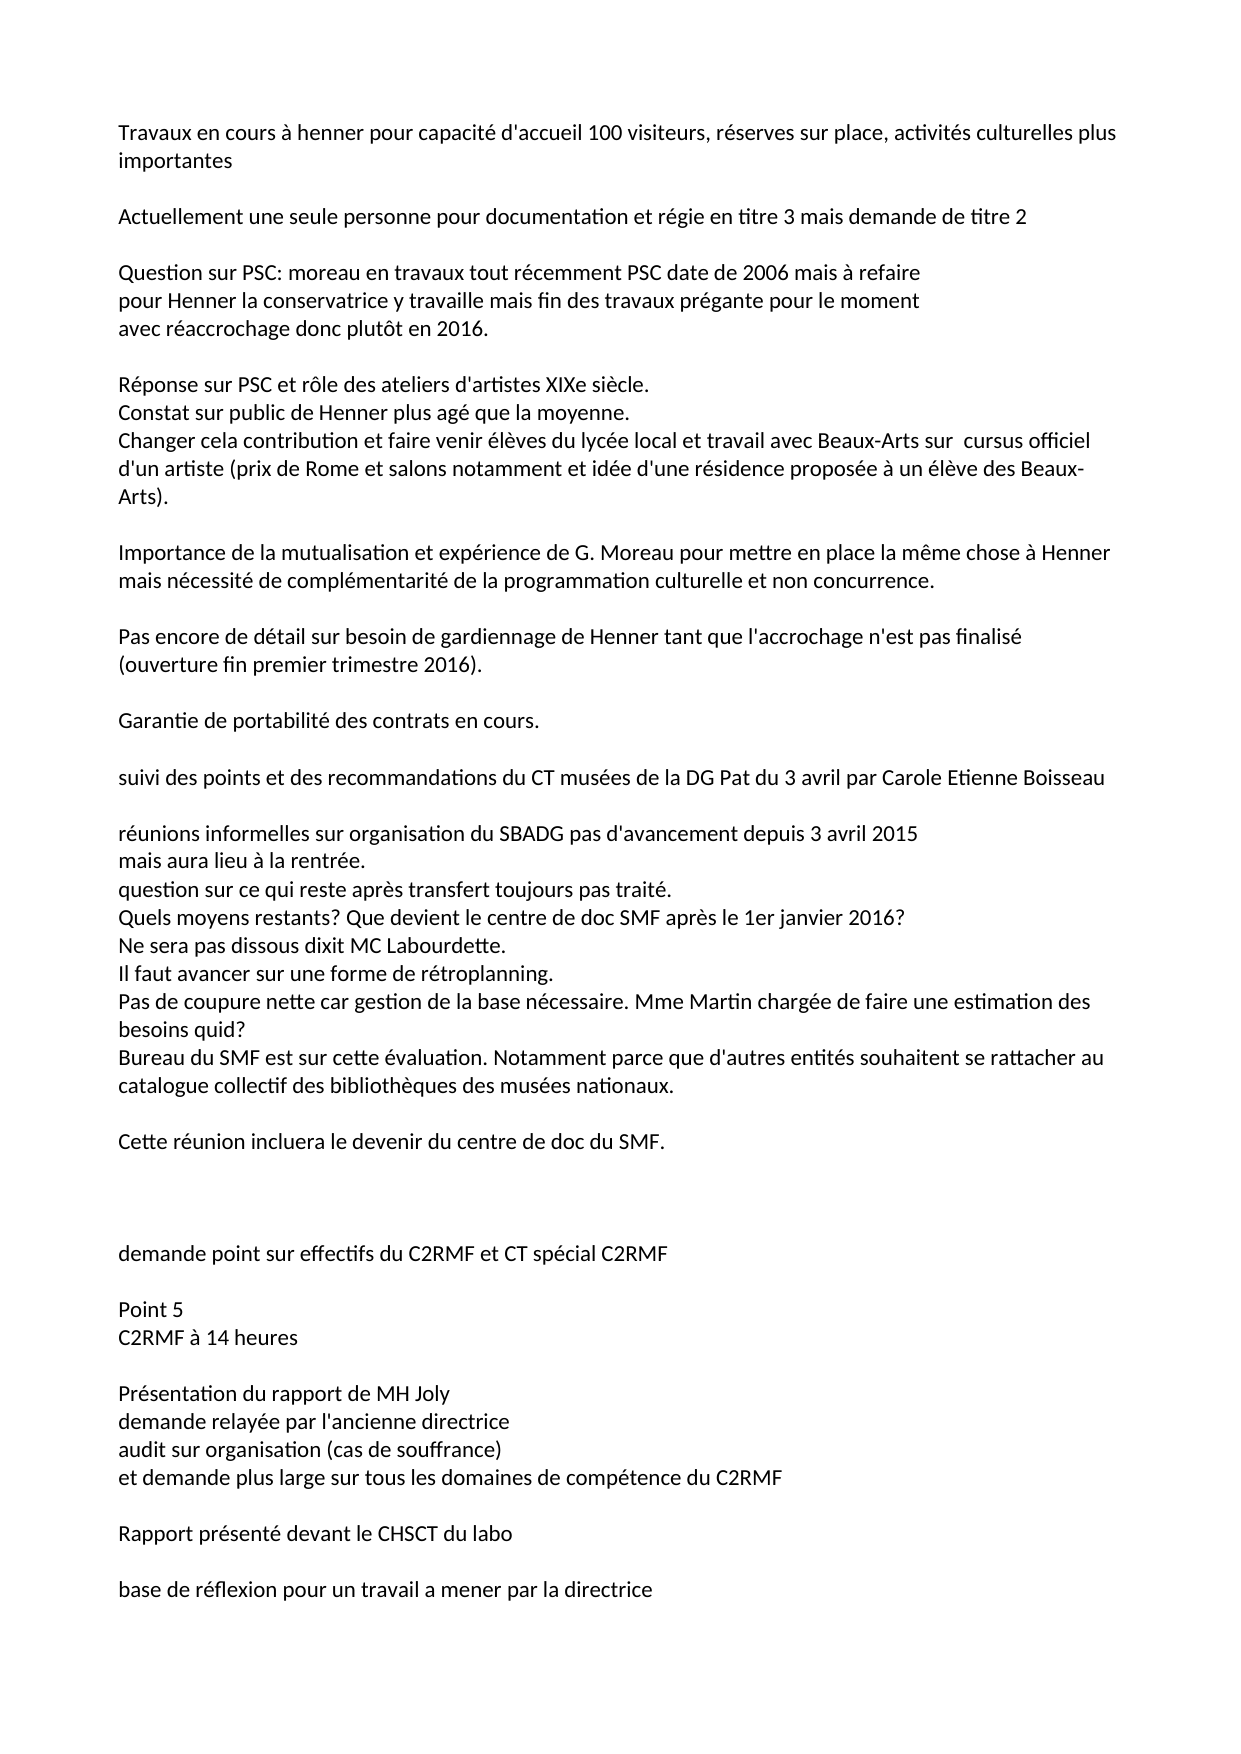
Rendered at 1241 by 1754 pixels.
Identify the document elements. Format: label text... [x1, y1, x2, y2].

text pour Henner la conservatrice y travaille mais fin des travaux prégante pour le moment [118, 286, 1122, 314]
text Actuellement une seule personne pour documentation et régie en titre 3 mais demande de titre 2 [118, 202, 1122, 230]
text question sur ce qui reste après transfert toujours pas traité. [118, 875, 1122, 903]
text Pas de coupure nette car gestion de la base nécessaire. Mme Martin chargée de faire une estimation des besoins quid? Bureau du SMF est sur cette évaluation. Notamment parce que d'autres entités souhaitent se rattacher au catalogue collectif des bibliothèques des musées nationaux. [118, 987, 1122, 1099]
text Travaux en cours à henner pour capacité d'accueil 100 visiteurs, réserves sur place, activités culturelles plus importantes [118, 118, 1122, 174]
text demande relayée par l'ancienne directrice [118, 1407, 1122, 1435]
text C2RMF à 14 heures [118, 1323, 1122, 1351]
text Changer cela contribution et faire venir élèves du lycée local et travail avec Beaux-Arts sur cursus officiel d'un artiste (prix de Rome et salons notamment et idée d'une résidence proposée à un élève des Beaux-Arts). [118, 426, 1122, 510]
text base de réflexion pour un travail a mener par la directrice [118, 1575, 1122, 1603]
text Ne sera pas dissous dixit MC Labourdette. Il faut avancer sur une forme de rétroplanning. [118, 931, 1122, 987]
text Présentation du rapport de MH Joly [118, 1379, 1122, 1407]
text Pas encore de détail sur besoin de gardiennage de Henner tant que l'accrochage n'est pas finalisé (ouverture fin premier trimestre 2016). [118, 622, 1122, 678]
text et demande plus large sur tous les domaines de compétence du C2RMF [118, 1463, 1122, 1491]
text Importance de la mutualisation et expérience de G. Moreau pour mettre en place la même chose à Henner mais nécessité de complémentarité de la programmation culturelle et non concurrence. [118, 538, 1122, 594]
text Réponse sur PSC et rôle des ateliers d'artistes XIXe siècle. [118, 370, 1122, 398]
text Quels moyens restants? Que devient le centre de doc SMF après le 1er janvier 2016? [118, 903, 1122, 931]
text réunions informelles sur organisation du SBADG pas d'avancement depuis 3 avril 2015 [118, 819, 1122, 847]
text suivi des points et des recommandations du CT musées de la DG Pat du 3 avril par Carole Etienne Boisseau [118, 763, 1122, 791]
text Cette réunion incluera le devenir du centre de doc du SMF. [118, 1127, 1122, 1183]
text Garantie de portabilité des contrats en cours. [118, 707, 1122, 734]
text Point 5 [118, 1295, 1122, 1323]
text Rapport présenté devant le CHSCT du labo [118, 1519, 1122, 1547]
text Question sur PSC: moreau en travaux tout récemment PSC date de 2006 mais à refaire [118, 258, 1122, 286]
text avec réaccrochage donc plutôt en 2016. [118, 314, 1122, 342]
text mais aura lieu à la rentrée. [118, 847, 1122, 875]
text Constat sur public de Henner plus agé que la moyenne. [118, 398, 1122, 426]
text demande point sur effectifs du C2RMF et CT spécial C2RMF [118, 1239, 1122, 1267]
text audit sur organisation (cas de souffrance) [118, 1435, 1122, 1463]
